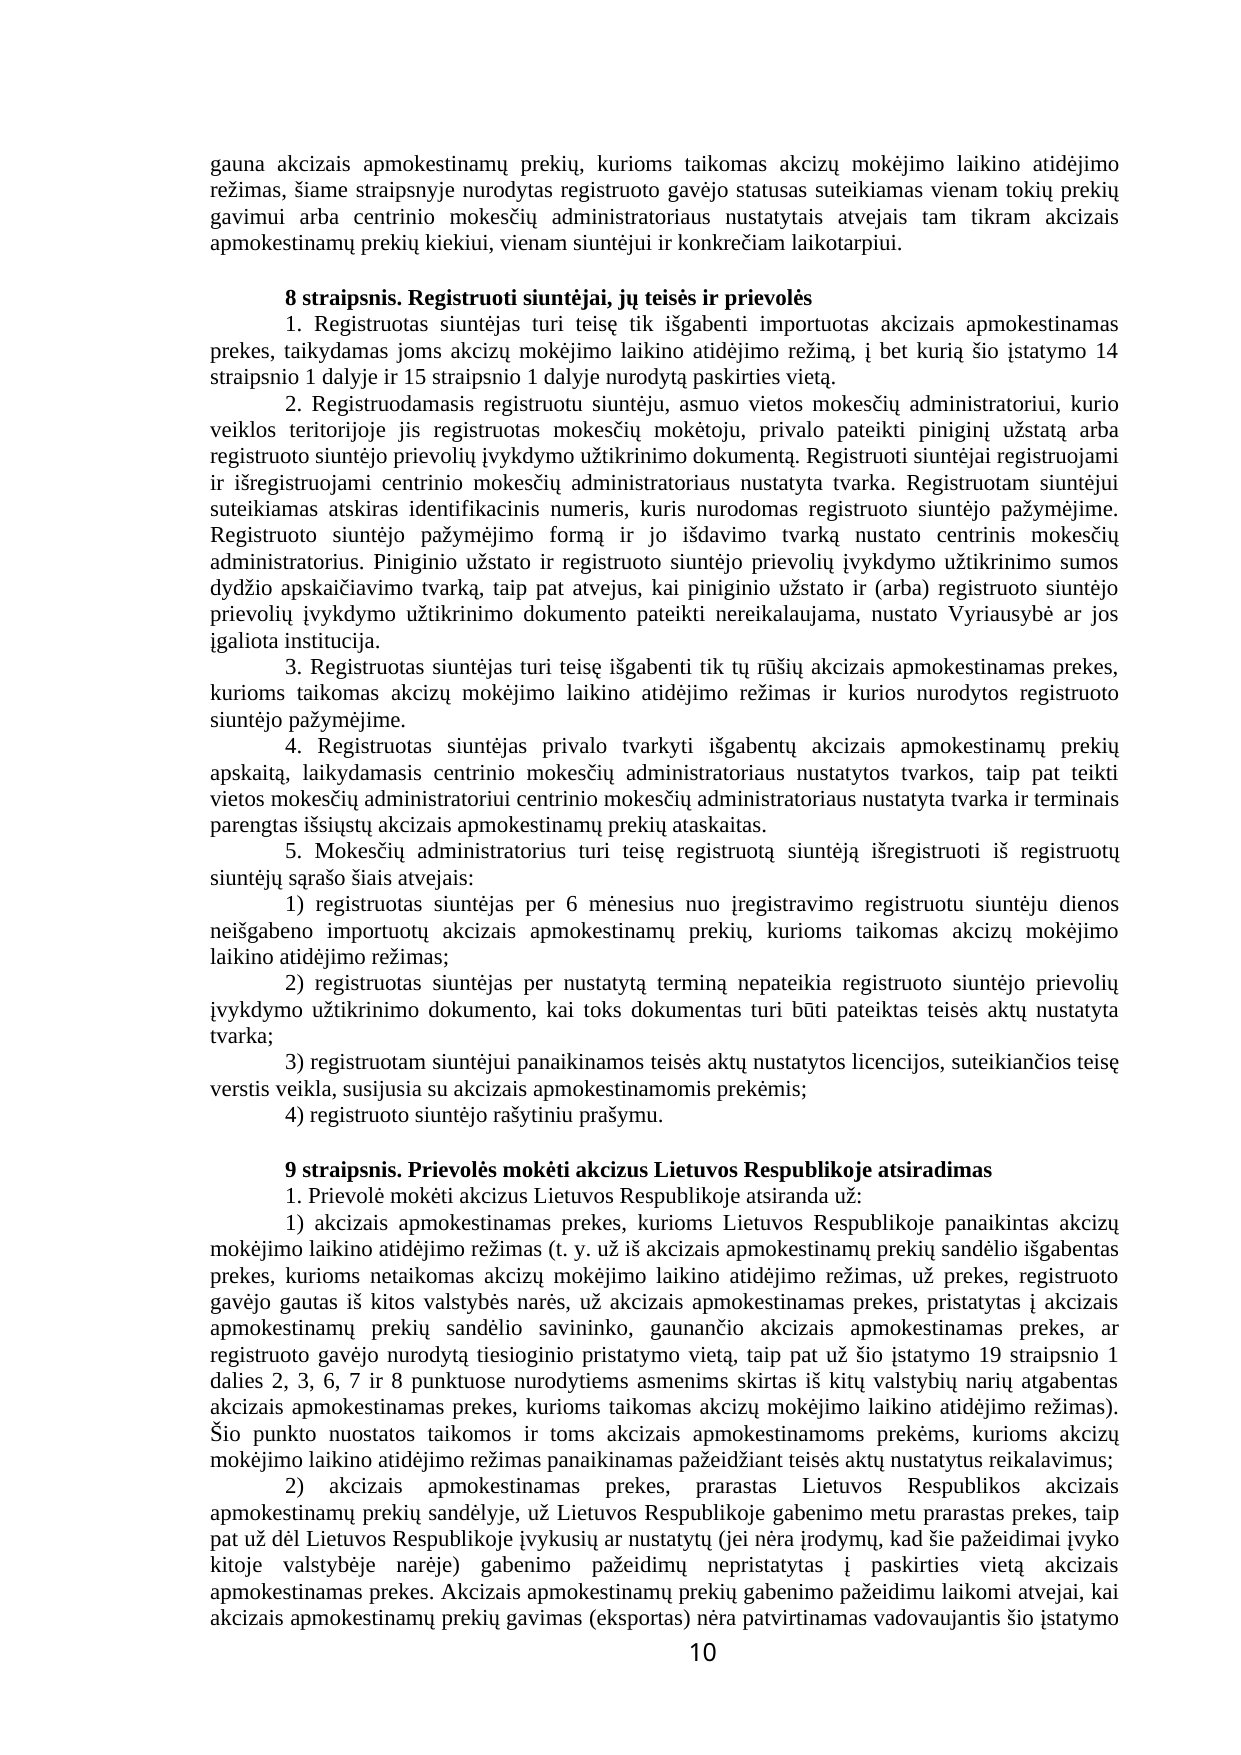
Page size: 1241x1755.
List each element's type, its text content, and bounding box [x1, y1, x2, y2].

text gauna akcizais apmokestinamų prekių, kurioms taikomas akcizų mokėjimo laikino atidėjimo režimas, šiame straipsnyje nurodytas registruoto gavėjo statusas suteikiamas vienam tokių prekių gavimui arba centrinio mokesčių administratoriaus nustatytais atvejais tam tikram akcizais apmokestinamų prekių kiekiui, vienam siuntėjui ir konkrečiam laikotarpiui. [210, 150, 1120, 255]
text 2) registruotas siuntėjas per nustatytą terminą nepateikia registruoto siuntėjo prievolių įvykdymo užtikrinimo dokumento, kai toks dokumentas turi būti pateiktas teisės aktų nustatyta tvarka; [210, 969, 1120, 1048]
text 4. Registruotas siuntėjas privalo tvarkyti išgabentų akcizais apmokestinamų prekių apskaitą, laikydamasis centrinio mokesčių administratoriaus nustatytos tvarkos, taip pat teikti vietos mokesčių administratoriui centrinio mokesčių administratoriaus nustatyta tvarka ir terminais parengtas išsiųstų akcizais apmokestinamų prekių ataskaitas. [210, 732, 1120, 838]
text 4) registruoto siuntėjo rašytiniu prašymu. [210, 1101, 1120, 1127]
text 2) akcizais apmokestinamas prekes, prarastas Lietuvos Respublikos akcizais apmokestinamų prekių sandėlyje, už Lietuvos Respublikoje gabenimo metu prarastas prekes, taip pat už dėl Lietuvos Respublikoje įvykusių ar nustatytų (jei nėra įrodymų, kad šie pažeidimai įvyko kitoje valstybėje narėje) gabenimo pažeidimų nepristatytas į paskirties vietą akcizais apmokestinamas prekes. Akcizais apmokestinamų prekių gabenimo pažeidimu laikomi atvejai, kai akcizais apmokestinamų prekių gavimas (eksportas) nėra patvirtinamas vadovaujantis šio įstatymo [210, 1472, 1120, 1631]
text 3) registruotam siuntėjui panaikinamos teisės aktų nustatytos licencijos, suteikiančios teisę verstis veikla, susijusia su akcizais apmokestinamomis prekėmis; [210, 1048, 1120, 1101]
text 1) registruotas siuntėjas per 6 mėnesius nuo įregistravimo registruotu siuntėju dienos neišgabeno importuotų akcizais apmokestinamų prekių, kurioms taikomas akcizų mokėjimo laikino atidėjimo režimas; [210, 890, 1120, 969]
text 1. Registruotas siuntėjas turi teisę tik išgabenti importuotas akcizais apmokestinamas prekes, taikydamas joms akcizų mokėjimo laikino atidėjimo režimą, į bet kurią šio įstatymo 14 straipsnio 1 dalyje ir 15 straipsnio 1 dalyje nurodytą paskirties vietą. [210, 311, 1120, 389]
text 8 straipsnis. Registruoti siuntėjai, jų teisės ir prievolės [210, 284, 1120, 311]
text 5. Mokesčių administratorius turi teisę registruotą siuntėją išregistruoti iš registruotų siuntėjų sąrašo šiais atvejais: [210, 838, 1120, 890]
text 2. Registruodamasis registruotu siuntėju, asmuo vietos mokesčių administratoriui, kurio veiklos teritorijoje jis registruotas mokesčių mokėtoju, privalo pateikti piniginį užstatą arba registruoto siuntėjo prievolių įvykdymo užtikrinimo dokumentą. Registruoti siuntėjai registruojami ir išregistruojami centrinio mokesčių administratoriaus nustatyta tvarka. Registruotam siuntėjui suteikiamas atskiras identifikacinis numeris, kuris nurodomas registruoto siuntėjo pažymėjime. Registruoto siuntėjo pažymėjimo formą ir jo išdavimo tvarką nustato centrinis mokesčių administratorius. Piniginio užstato ir registruoto siuntėjo prievolių įvykdymo užtikrinimo sumos dydžio apskaičiavimo tvarką, taip pat atvejus, kai piniginio užstato ir (arba) registruoto siuntėjo prievolių įvykdymo užtikrinimo dokumento pateikti nereikalaujama, nustato Vyriausybė ar jos įgaliota institucija. [210, 389, 1120, 653]
text 1) akcizais apmokestinamas prekes, kurioms Lietuvos Respublikoje panaikintas akcizų mokėjimo laikino atidėjimo režimas (t. y. už iš akcizais apmokestinamų prekių sandėlio išgabentas prekes, kurioms netaikomas akcizų mokėjimo laikino atidėjimo režimas, už prekes, registruoto gavėjo gautas iš kitos valstybės narės, už akcizais apmokestinamas prekes, pristatytas į akcizais apmokestinamų prekių sandėlio savininko, gaunančio akcizais apmokestinamas prekes, ar registruoto gavėjo nurodytą tiesioginio pristatymo vietą, taip pat už šio įstatymo 19 straipsnio 1 dalies 2, 3, 6, 7 ir 8 punktuose nurodytiems asmenims skirtas iš kitų valstybių narių atgabentas akcizais apmokestinamas prekes, kurioms taikomas akcizų mokėjimo laikino atidėjimo režimas). Šio punkto nuostatos taikomos ir toms akcizais apmokestinamoms prekėms, kurioms akcizų mokėjimo laikino atidėjimo režimas panaikinamas pažeidžiant teisės aktų nustatytus reikalavimus; [210, 1209, 1120, 1472]
text 1. Prievolė mokėti akcizus Lietuvos Respublikoje atsiranda už: [210, 1183, 1120, 1209]
text 9 straipsnis. Prievolės mokėti akcizus Lietuvos Respublikoje atsiradimas [210, 1156, 1120, 1183]
text 3. Registruotas siuntėjas turi teisę išgabenti tik tų rūšių akcizais apmokestinamas prekes, kurioms taikomas akcizų mokėjimo laikino atidėjimo režimas ir kurios nurodytos registruoto siuntėjo pažymėjime. [210, 653, 1120, 732]
